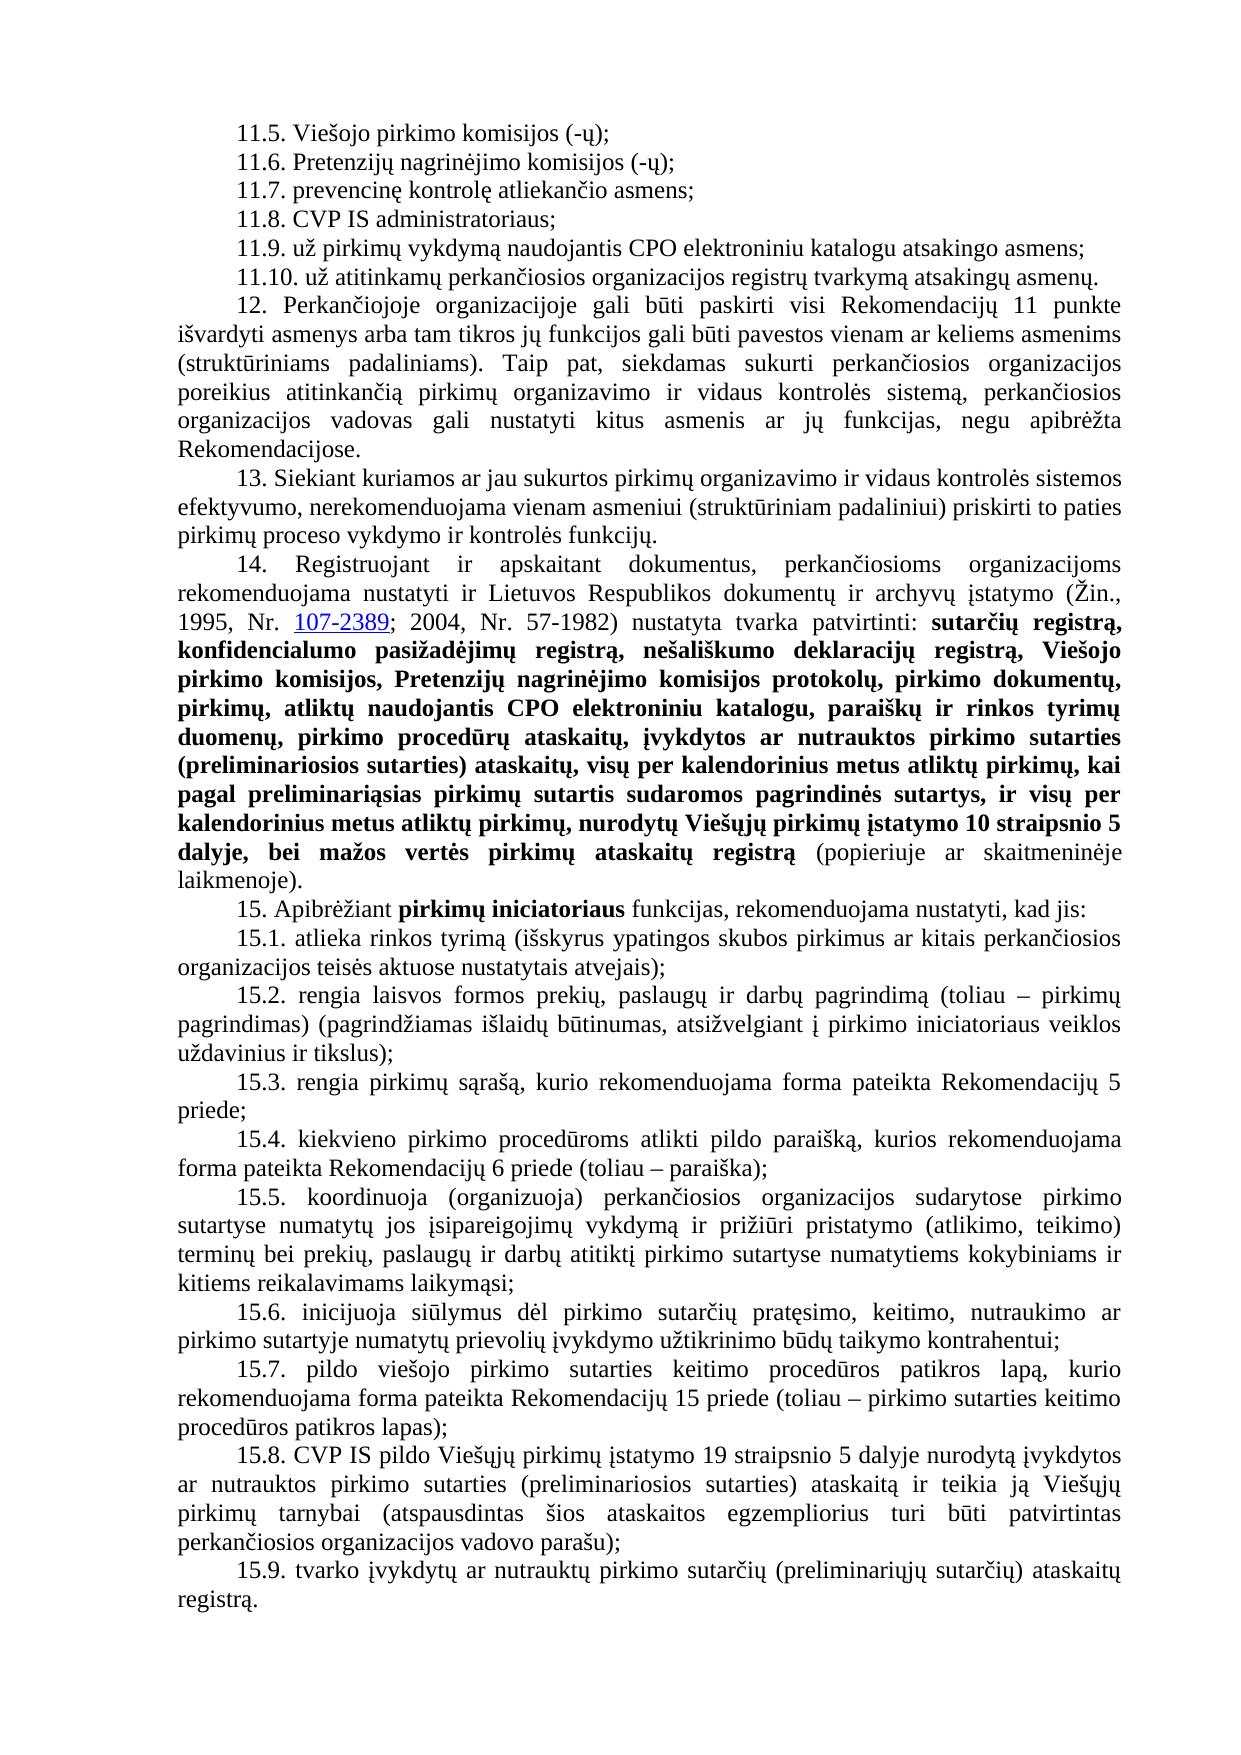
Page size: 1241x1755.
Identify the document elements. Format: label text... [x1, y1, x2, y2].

text 15.5. koordinuoja (organizuoja) perkančiosios organizacijos sudarytose pirkimo sutartyse numatytų jos įsipareigojimų vykdymą ir prižiūri pristatymo (atlikimo, teikimo) terminų bei prekių, paslaugų ir darbų atitiktį pirkimo sutartyse numatytiems kokybiniams ir kitiems reikalavimams laikymąsi; [177, 1182, 1122, 1297]
text 12. Perkančiojoje organizacijoje gali būti paskirti visi Rekomendacijų 11 punkte išvardyti asmenys arba tam tikros jų funkcijos gali būti pavestos vienam ar keliems asmenims (struktūriniams padaliniams). Taip pat, siekdamas sukurti perkančiosios organizacijos poreikius atitinkančią pirkimų organizavimo ir vidaus kontrolės sistemą, perkančiosios organizacijos vadovas gali nustatyti kitus asmenis ar jų funkcijas, negu apibrėžta Rekomendacijose. [177, 291, 1122, 463]
text 11.6. Pretenzijų nagrinėjimo komisijos (-ų); [177, 147, 1122, 176]
text 15.7. pildo viešojo pirkimo sutarties keitimo procedūros patikros lapą, kurio rekomenduojama forma pateikta Rekomendacijų 15 priede (toliau – pirkimo sutarties keitimo procedūros patikros lapas); [177, 1354, 1122, 1441]
text 11.7. prevencinę kontrolę atliekančio asmens; [177, 176, 1122, 204]
text 15.6. inicijuoja siūlymus dėl pirkimo sutarčių pratęsimo, keitimo, nutraukimo ar pirkimo sutartyje numatytų prievolių įvykdymo užtikrinimo būdų taikymo kontrahentui; [177, 1297, 1122, 1354]
text 11.9. už pirkimų vykdymą naudojantis CPO elektroniniu katalogu atsakingo asmens; [177, 233, 1122, 262]
text 11.5. Viešojo pirkimo komisijos (-ų); [177, 118, 1122, 147]
text 15.4. kiekvieno pirkimo procedūroms atlikti pildo paraišką, kurios rekomenduojama forma pateikta Rekomendacijų 6 priede (toliau – paraiška); [177, 1124, 1122, 1182]
text 13. Siekiant kuriamos ar jau sukurtos pirkimų organizavimo ir vidaus kontrolės sistemos efektyvumo, nerekomenduojama vienam asmeniui (struktūriniam padaliniui) priskirti to paties pirkimų proceso vykdymo ir kontrolės funkcijų. [177, 463, 1122, 549]
text 15.8. CVP IS pildo Viešųjų pirkimų įstatymo 19 straipsnio 5 dalyje nurodytą įvykdytos ar nutrauktos pirkimo sutarties (preliminariosios sutarties) ataskaitą ir teikia ją Viešųjų pirkimų tarnybai (atspausdintas šios ataskaitos egzempliorius turi būti patvirtintas perkančiosios organizacijos vadovo parašu); [177, 1441, 1122, 1556]
text 14. Registruojant ir apskaitant dokumentus, perkančiosioms organizacijoms rekomenduojama nustatyti ir Lietuvos Respublikos dokumentų ir archyvų įstatymo (Žin., 1995, Nr. 107-2389; 2004, Nr. 57-1982) nustatyta tvarka patvirtinti: sutarčių registrą, konfidencialumo pasižadėjimų registrą, nešališkumo deklaracijų registrą, Viešojo pirkimo komisijos, Pretenzijų nagrinėjimo komisijos protokolų, pirkimo dokumentų, pirkimų, atliktų naudojantis CPO elektroniniu katalogu, paraiškų ir rinkos tyrimų duomenų, pirkimo procedūrų ataskaitų, įvykdytos ar nutrauktos pirkimo sutarties (preliminariosios sutarties) ataskaitų, visų per kalendorinius metus atliktų pirkimų, kai pagal preliminariąsias pirkimų sutartis sudaromos pagrindinės sutartys, ir visų per kalendorinius metus atliktų pirkimų, nurodytų Viešųjų pirkimų įstatymo 10 straipsnio 5 dalyje, bei mažos vertės pirkimų ataskaitų registrą (popieriuje ar skaitmeninėje laikmenoje). [177, 549, 1122, 894]
text 15.2. rengia laisvos formos prekių, paslaugų ir darbų pagrindimą (toliau – pirkimų pagrindimas) (pagrindžiamas išlaidų būtinumas, atsižvelgiant į pirkimo iniciatoriaus veiklos uždavinius ir tikslus); [177, 981, 1122, 1067]
text 15. Apibrėžiant pirkimų iniciatoriaus funkcijas, rekomenduojama nustatyti, kad jis: [177, 894, 1122, 923]
text 15.1. atlieka rinkos tyrimą (išskyrus ypatingos skubos pirkimus ar kitais perkančiosios organizacijos teisės aktuose nustatytais atvejais); [177, 923, 1122, 981]
text 11.8. CVP IS administratoriaus; [177, 204, 1122, 233]
text 11.10. už atitinkamų perkančiosios organizacijos registrų tvarkymą atsakingų asmenų. [177, 262, 1122, 291]
text 15.9. tvarko įvykdytų ar nutrauktų pirkimo sutarčių (preliminariųjų sutarčių) ataskaitų registrą. [177, 1556, 1122, 1613]
text 15.3. rengia pirkimų sąrašą, kurio rekomenduojama forma pateikta Rekomendacijų 5 priede; [177, 1067, 1122, 1124]
